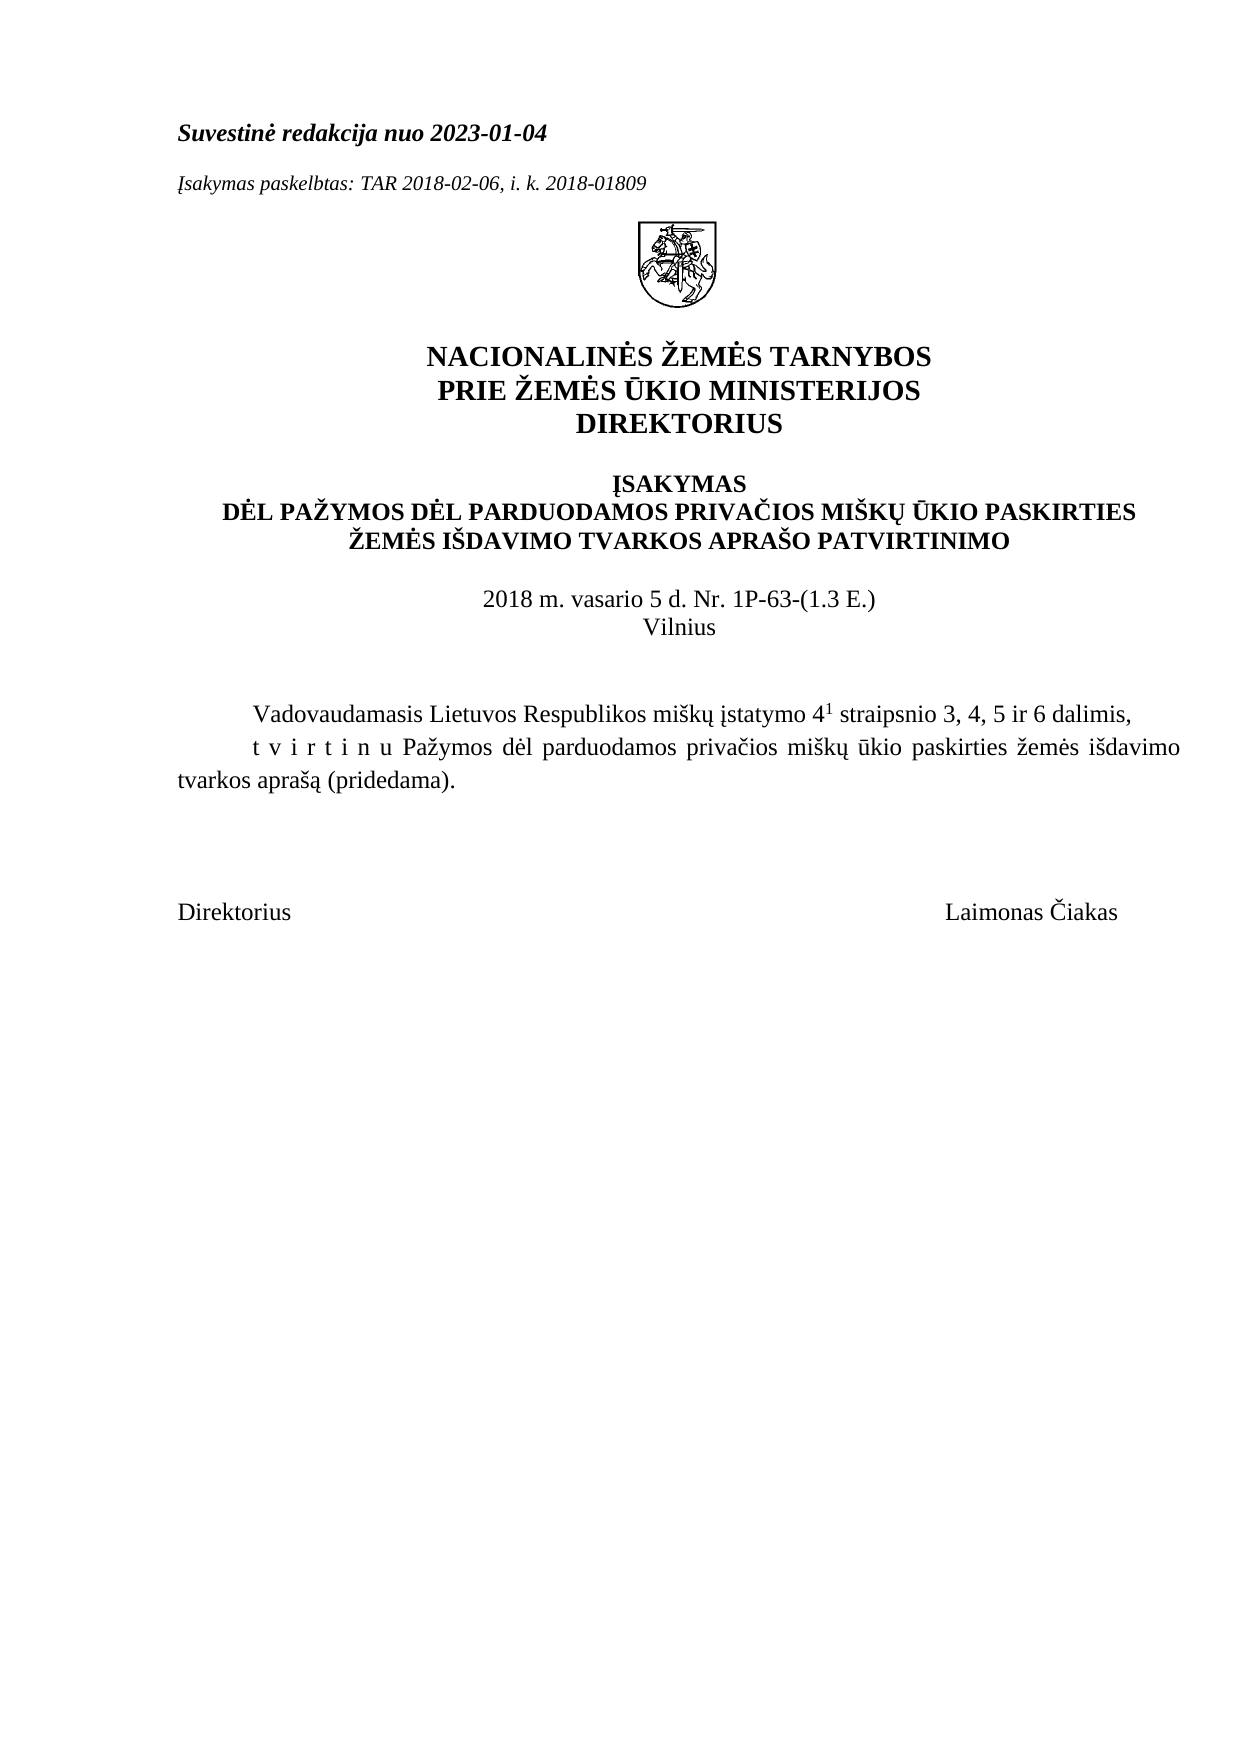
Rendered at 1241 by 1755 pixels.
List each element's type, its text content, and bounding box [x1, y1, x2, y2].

text NACIONALINĖS ŽEMĖS TARNYBOS [177, 339, 1181, 373]
text Direktorius Laimonas Čiakas [177, 897, 1181, 926]
subtitle įsakymas [177, 469, 1181, 497]
subtitle DĖL pažymos dėl parduodamos privačios miškų ūkio paskirties žemės išdavimo tvarkos aprašo patvirtinimo [177, 497, 1181, 555]
text 2018 m. vasario 5 d. Nr. 1P-63-(1.3 E.) [177, 584, 1181, 612]
text t v i r t i n u Pažymos dėl parduodamos privačios miškų ūkio paskirties žemės išdavimo tvarkos aprašą (pridedama). [177, 732, 1181, 793]
text Vadovaudamasis Lietuvos Respublikos miškų įstatymo 41 straipsnio 3, 4, 5 ir 6 dalimis, [177, 699, 1181, 727]
text PRIE ŽEMĖS ŪKIO MINISTERIJOS [177, 373, 1181, 406]
text Įsakymas paskelbtas: TAR 2018-02-06, i. k. 2018-01809 [177, 171, 1181, 195]
text Suvestinė redakcija nuo 2023-01-04 [177, 118, 1181, 147]
text DIREKTORIUS [177, 406, 1181, 440]
text Vilnius [177, 612, 1181, 641]
